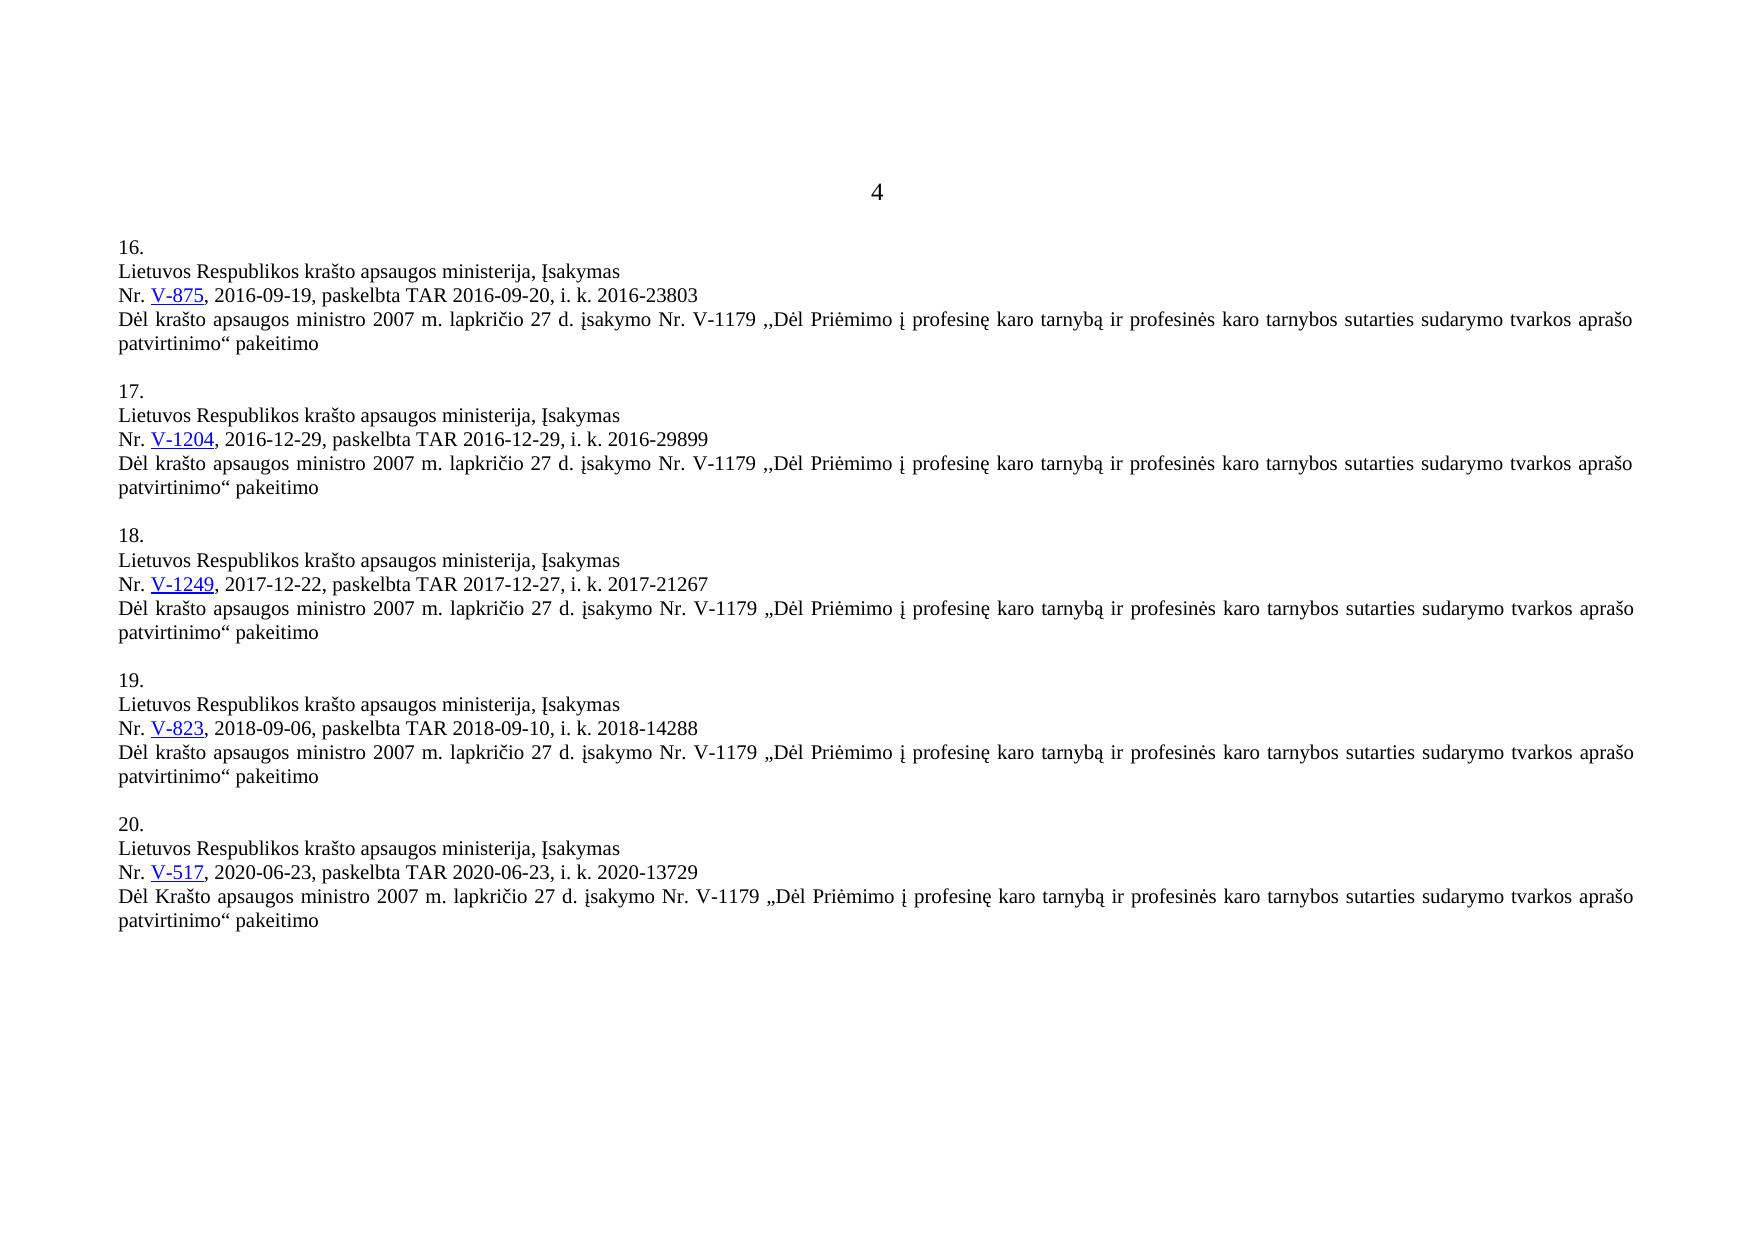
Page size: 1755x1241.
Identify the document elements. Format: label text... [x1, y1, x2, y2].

text Dėl krašto apsaugos ministro 2007 m. lapkričio 27 d. įsakymo Nr. V-1179 ,,Dėl Priėmimo į profesinę karo tarnybą ir profesinės karo tarnybos sutarties sudarymo tvarkos aprašo patvirtinimo“ pakeitimo [118, 307, 1636, 355]
text Lietuvos Respublikos krašto apsaugos ministerija, Įsakymas [118, 403, 1636, 427]
text Dėl krašto apsaugos ministro 2007 m. lapkričio 27 d. įsakymo Nr. V-1179 ,,Dėl Priėmimo į profesinę karo tarnybą ir profesinės karo tarnybos sutarties sudarymo tvarkos aprašo patvirtinimo“ pakeitimo [118, 451, 1636, 499]
text Dėl Krašto apsaugos ministro 2007 m. lapkričio 27 d. įsakymo Nr. V-1179 „Dėl Priėmimo į profesinę karo tarnybą ir profesinės karo tarnybos sutarties sudarymo tvarkos aprašo patvirtinimo“ pakeitimo [118, 884, 1636, 932]
text Nr. V-875, 2016-09-19, paskelbta TAR 2016-09-20, i. k. 2016-23803 [118, 283, 1636, 307]
text Lietuvos Respublikos krašto apsaugos ministerija, Įsakymas [118, 836, 1636, 860]
text Nr. V-823, 2018-09-06, paskelbta TAR 2018-09-10, i. k. 2018-14288 [118, 716, 1636, 740]
text Lietuvos Respublikos krašto apsaugos ministerija, Įsakymas [118, 547, 1636, 572]
text Lietuvos Respublikos krašto apsaugos ministerija, Įsakymas [118, 692, 1636, 716]
text Dėl krašto apsaugos ministro 2007 m. lapkričio 27 d. įsakymo Nr. V-1179 „Dėl Priėmimo į profesinę karo tarnybą ir profesinės karo tarnybos sutarties sudarymo tvarkos aprašo patvirtinimo“ pakeitimo [118, 740, 1636, 788]
text 16. [118, 235, 1636, 259]
text Nr. V-1249, 2017-12-22, paskelbta TAR 2017-12-27, i. k. 2017-21267 [118, 572, 1636, 596]
text Nr. V-1204, 2016-12-29, paskelbta TAR 2016-12-29, i. k. 2016-29899 [118, 427, 1636, 451]
text Nr. V-517, 2020-06-23, paskelbta TAR 2020-06-23, i. k. 2020-13729 [118, 860, 1636, 884]
text 18. [118, 523, 1636, 547]
text 17. [118, 379, 1636, 403]
text 20. [118, 812, 1636, 836]
text Lietuvos Respublikos krašto apsaugos ministerija, Įsakymas [118, 259, 1636, 283]
text 19. [118, 668, 1636, 692]
text Dėl krašto apsaugos ministro 2007 m. lapkričio 27 d. įsakymo Nr. V-1179 „Dėl Priėmimo į profesinę karo tarnybą ir profesinės karo tarnybos sutarties sudarymo tvarkos aprašo patvirtinimo“ pakeitimo [118, 596, 1636, 644]
